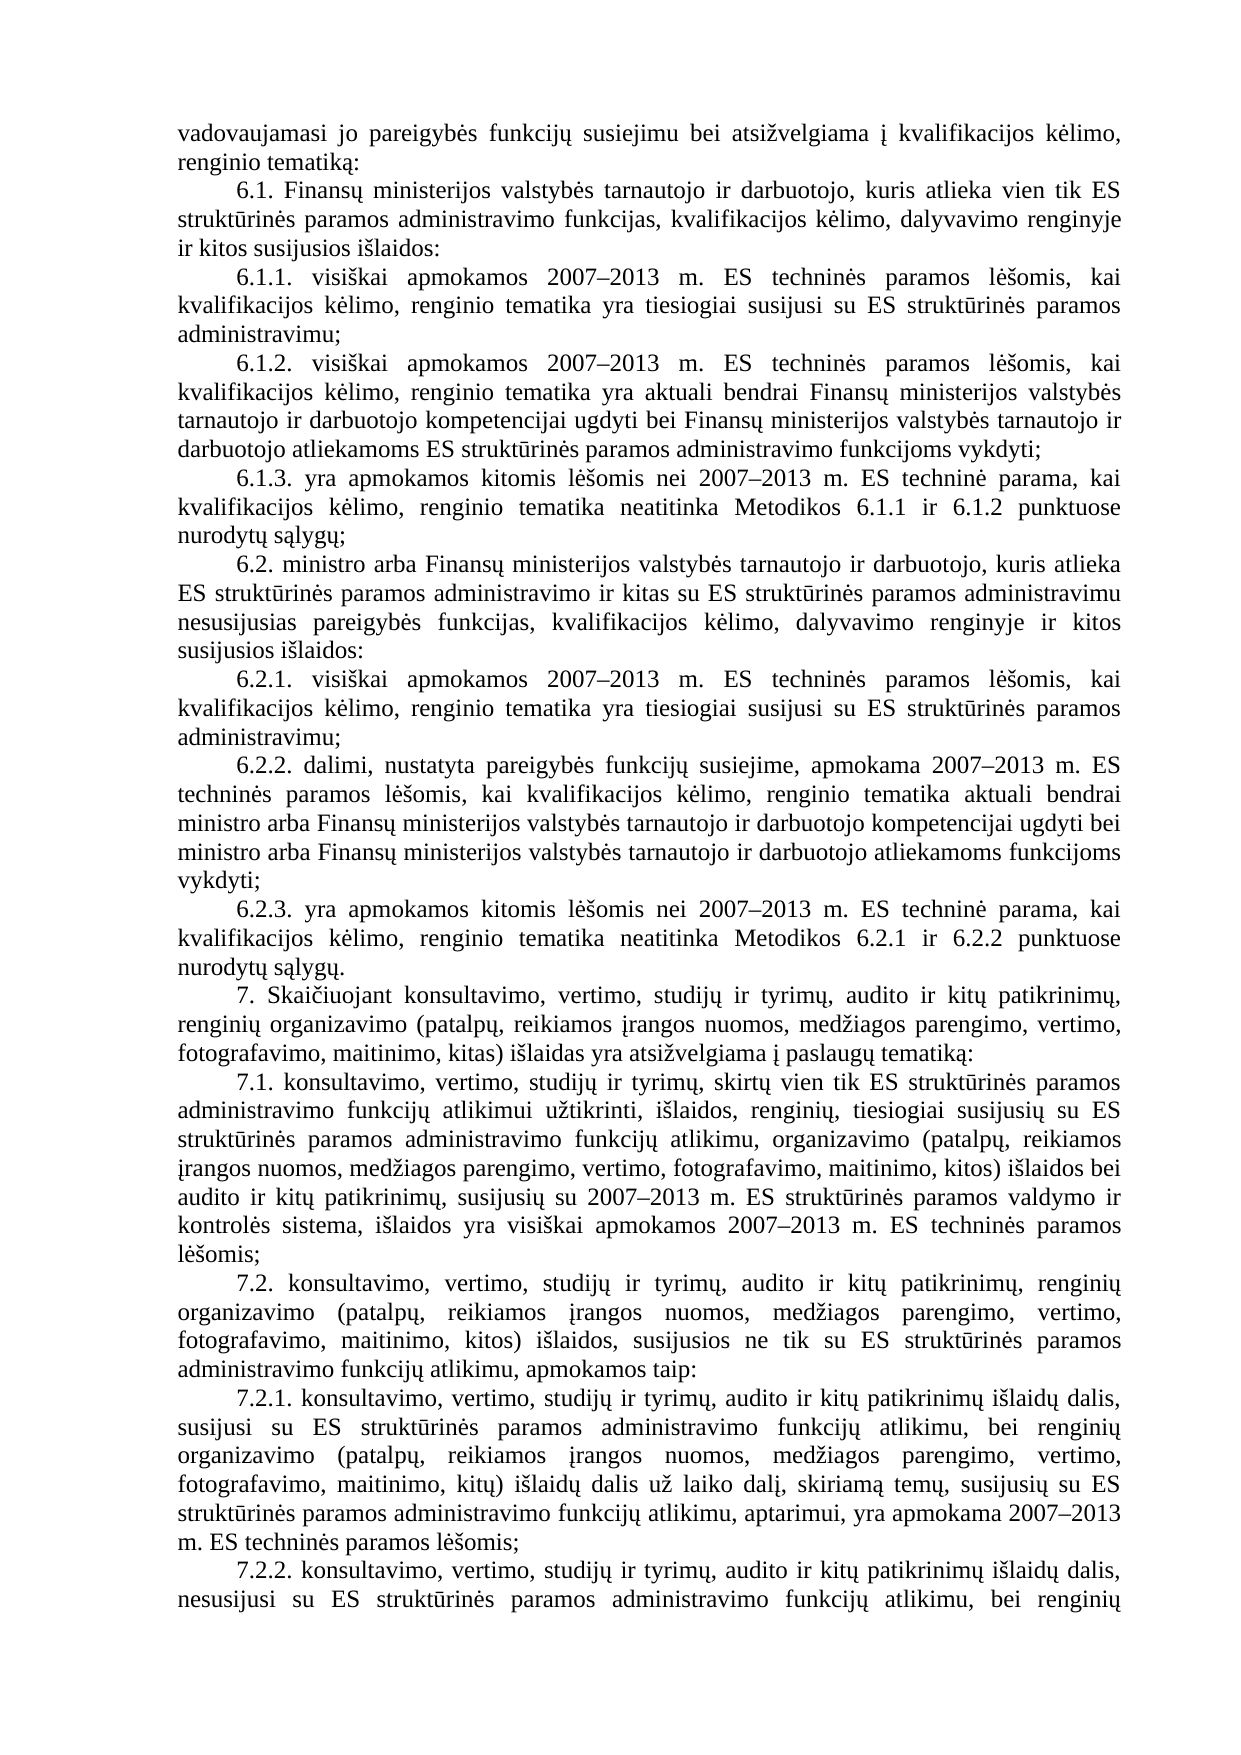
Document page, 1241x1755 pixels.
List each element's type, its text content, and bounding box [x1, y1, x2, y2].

text 6.2.3. yra apmokamos kitomis lėšomis nei 2007–2013 m. ES techninė parama, kai kvalifikacijos kėlimo, renginio tematika neatitinka Metodikos 6.2.1 ir 6.2.2 punktuose nurodytų sąlygų. [177, 894, 1122, 981]
text 7.2.1. konsultavimo, vertimo, studijų ir tyrimų, audito ir kitų patikrinimų išlaidų dalis, susijusi su ES struktūrinės paramos administravimo funkcijų atlikimu, bei renginių organizavimo (patalpų, reikiamos įrangos nuomos, medžiagos parengimo, vertimo, fotografavimo, maitinimo, kitų) išlaidų dalis už laiko dalį, skiriamą temų, susijusių su ES struktūrinės paramos administravimo funkcijų atlikimu, aptarimui, yra apmokama 2007–2013 m. ES techninės paramos lėšomis; [177, 1383, 1122, 1556]
text 7. Skaičiuojant konsultavimo, vertimo, studijų ir tyrimų, audito ir kitų patikrinimų, renginių organizavimo (patalpų, reikiamos įrangos nuomos, medžiagos parengimo, vertimo, fotografavimo, maitinimo, kitas) išlaidas yra atsižvelgiama į paslaugų tematiką: [177, 981, 1122, 1067]
text 7.1. konsultavimo, vertimo, studijų ir tyrimų, skirtų vien tik ES struktūrinės paramos administravimo funkcijų atlikimui užtikrinti, išlaidos, renginių, tiesiogiai susijusių su ES struktūrinės paramos administravimo funkcijų atlikimu, organizavimo (patalpų, reikiamos įrangos nuomos, medžiagos parengimo, vertimo, fotografavimo, maitinimo, kitos) išlaidos bei audito ir kitų patikrinimų, susijusių su 2007–2013 m. ES struktūrinės paramos valdymo ir kontrolės sistema, išlaidos yra visiškai apmokamos 2007–2013 m. ES techninės paramos lėšomis; [177, 1067, 1122, 1268]
text 6.1.1. visiškai apmokamos 2007–2013 m. ES techninės paramos lėšomis, kai kvalifikacijos kėlimo, renginio tematika yra tiesiogiai susijusi su ES struktūrinės paramos administravimu; [177, 262, 1122, 348]
text 7.2.2. konsultavimo, vertimo, studijų ir tyrimų, audito ir kitų patikrinimų išlaidų dalis, nesusijusi su ES struktūrinės paramos administravimo funkcijų atlikimu, bei renginių [177, 1556, 1122, 1613]
text 7.2. konsultavimo, vertimo, studijų ir tyrimų, audito ir kitų patikrinimų, renginių organizavimo (patalpų, reikiamos įrangos nuomos, medžiagos parengimo, vertimo, fotografavimo, maitinimo, kitos) išlaidos, susijusios ne tik su ES struktūrinės paramos administravimo funkcijų atlikimu, apmokamos taip: [177, 1268, 1122, 1383]
text 6.1.2. visiškai apmokamos 2007–2013 m. ES techninės paramos lėšomis, kai kvalifikacijos kėlimo, renginio tematika yra aktuali bendrai Finansų ministerijos valstybės tarnautojo ir darbuotojo kompetencijai ugdyti bei Finansų ministerijos valstybės tarnautojo ir darbuotojo atliekamoms ES struktūrinės paramos administravimo funkcijoms vykdyti; [177, 348, 1122, 463]
text vadovaujamasi jo pareigybės funkcijų susiejimu bei atsižvelgiama į kvalifikacijos kėlimo, renginio tematiką: [177, 118, 1122, 176]
text 6.1.3. yra apmokamos kitomis lėšomis nei 2007–2013 m. ES techninė parama, kai kvalifikacijos kėlimo, renginio tematika neatitinka Metodikos 6.1.1 ir 6.1.2 punktuose nurodytų sąlygų; [177, 463, 1122, 549]
text 6.1. Finansų ministerijos valstybės tarnautojo ir darbuotojo, kuris atlieka vien tik ES struktūrinės paramos administravimo funkcijas, kvalifikacijos kėlimo, dalyvavimo renginyje ir kitos susijusios išlaidos: [177, 176, 1122, 262]
text 6.2.2. dalimi, nustatyta pareigybės funkcijų susiejime, apmokama 2007–2013 m. ES techninės paramos lėšomis, kai kvalifikacijos kėlimo, renginio tematika aktuali bendrai ministro arba Finansų ministerijos valstybės tarnautojo ir darbuotojo kompetencijai ugdyti bei ministro arba Finansų ministerijos valstybės tarnautojo ir darbuotojo atliekamoms funkcijoms vykdyti; [177, 751, 1122, 894]
text 6.2. ministro arba Finansų ministerijos valstybės tarnautojo ir darbuotojo, kuris atlieka ES struktūrinės paramos administravimo ir kitas su ES struktūrinės paramos administravimu nesusijusias pareigybės funkcijas, kvalifikacijos kėlimo, dalyvavimo renginyje ir kitos susijusios išlaidos: [177, 549, 1122, 664]
text 6.2.1. visiškai apmokamos 2007–2013 m. ES techninės paramos lėšomis, kai kvalifikacijos kėlimo, renginio tematika yra tiesiogiai susijusi su ES struktūrinės paramos administravimu; [177, 664, 1122, 751]
